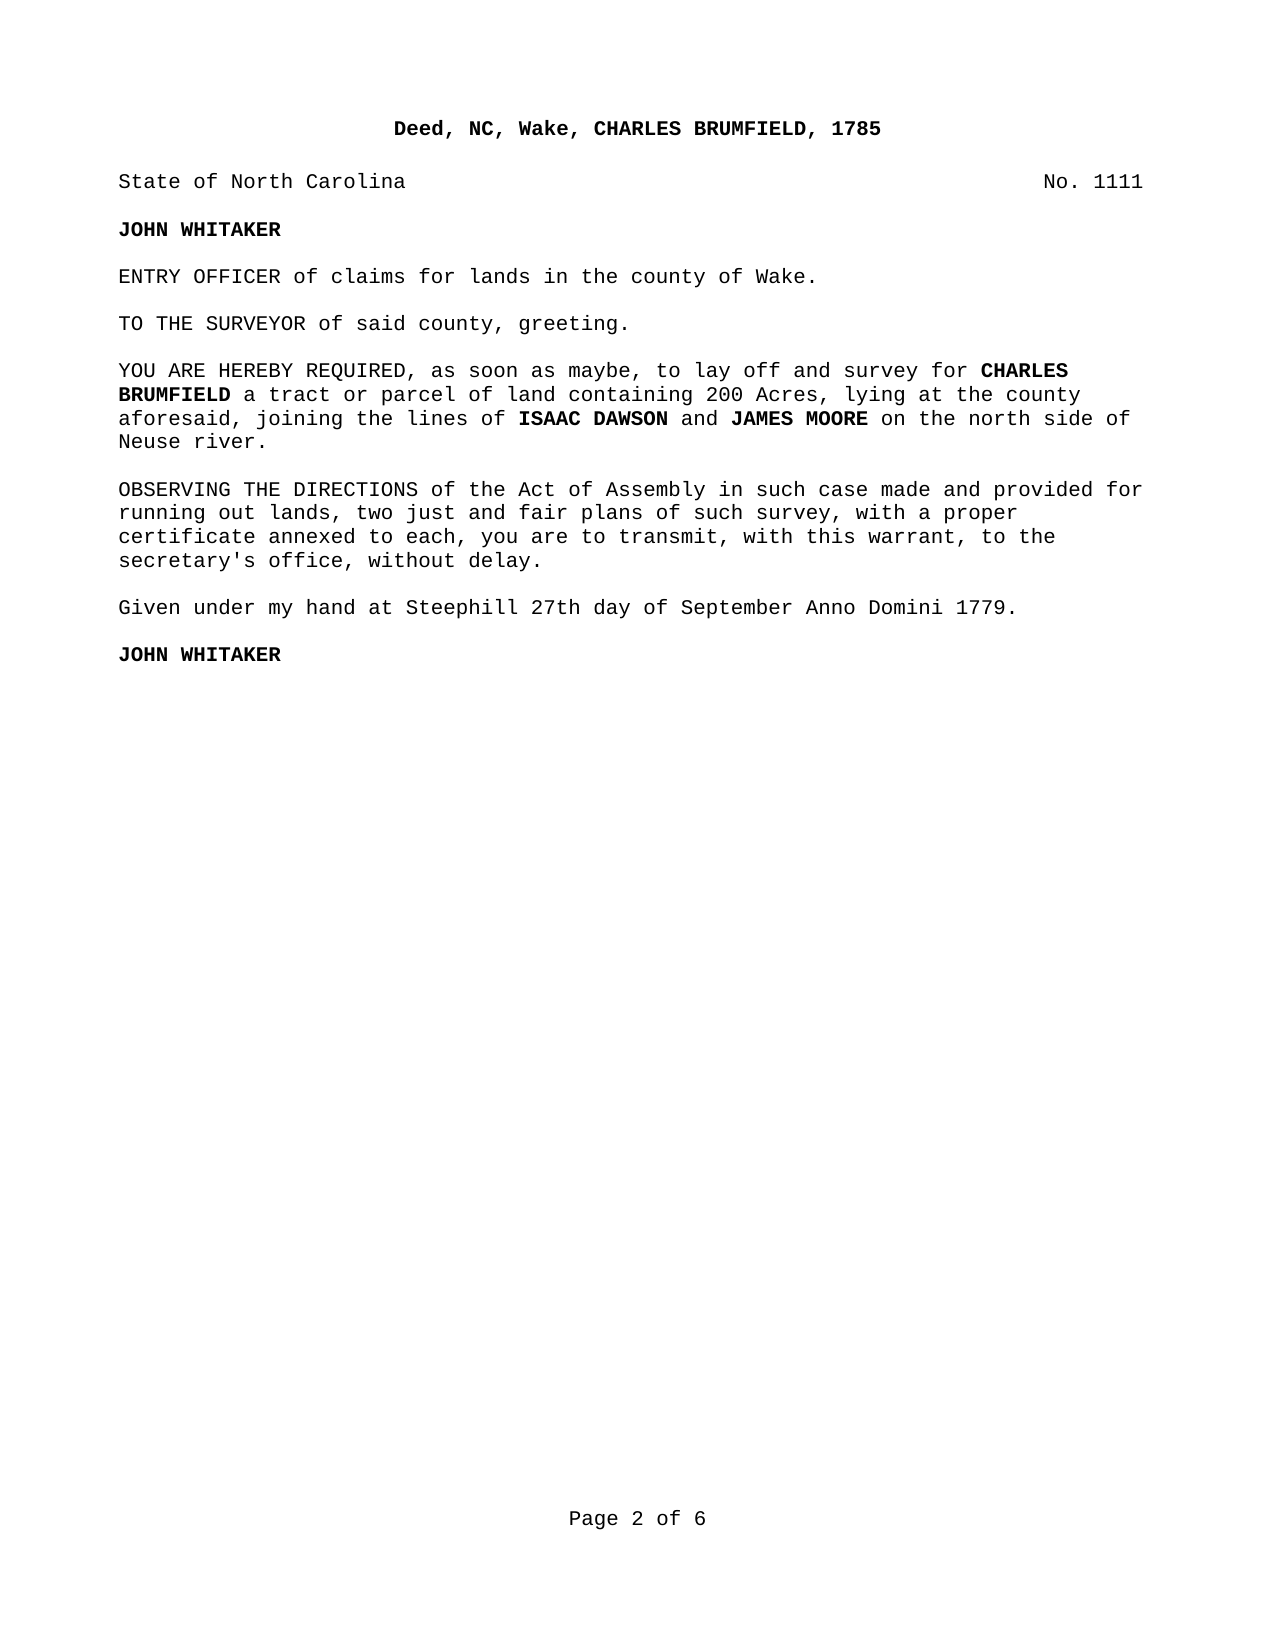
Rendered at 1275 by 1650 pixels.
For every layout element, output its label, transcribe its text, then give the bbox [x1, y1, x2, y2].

text Entry officer of claims for lands in the county of Wake. [118, 266, 1157, 289]
text State of North Carolina No. 1111 [118, 171, 1157, 195]
text To the surveyor of said county, greeting. [118, 313, 1157, 337]
text Observing the directions of the Act of Assembly in such case made and provided for running out lands, two just and fair plans of such survey, with a proper certificate annexed to each, you are to transmit, with this warrant, to the secretary's office, without delay. [118, 479, 1157, 573]
text JOHN Whitaker [118, 644, 1157, 668]
text Given under my hand at Steephill 27th day of September Anno Domini 1779. [118, 597, 1157, 621]
text You are hereby required, as soon as maybe, to lay off and survey for CHARLES BRUMFIELD a tract or parcel of land containing 200 Acres, lying at the county aforesaid, joining the lines of Isaac Dawson and James Moore on the north side of Neuse river. [118, 360, 1157, 455]
text JOHN Whitaker [118, 218, 1157, 242]
